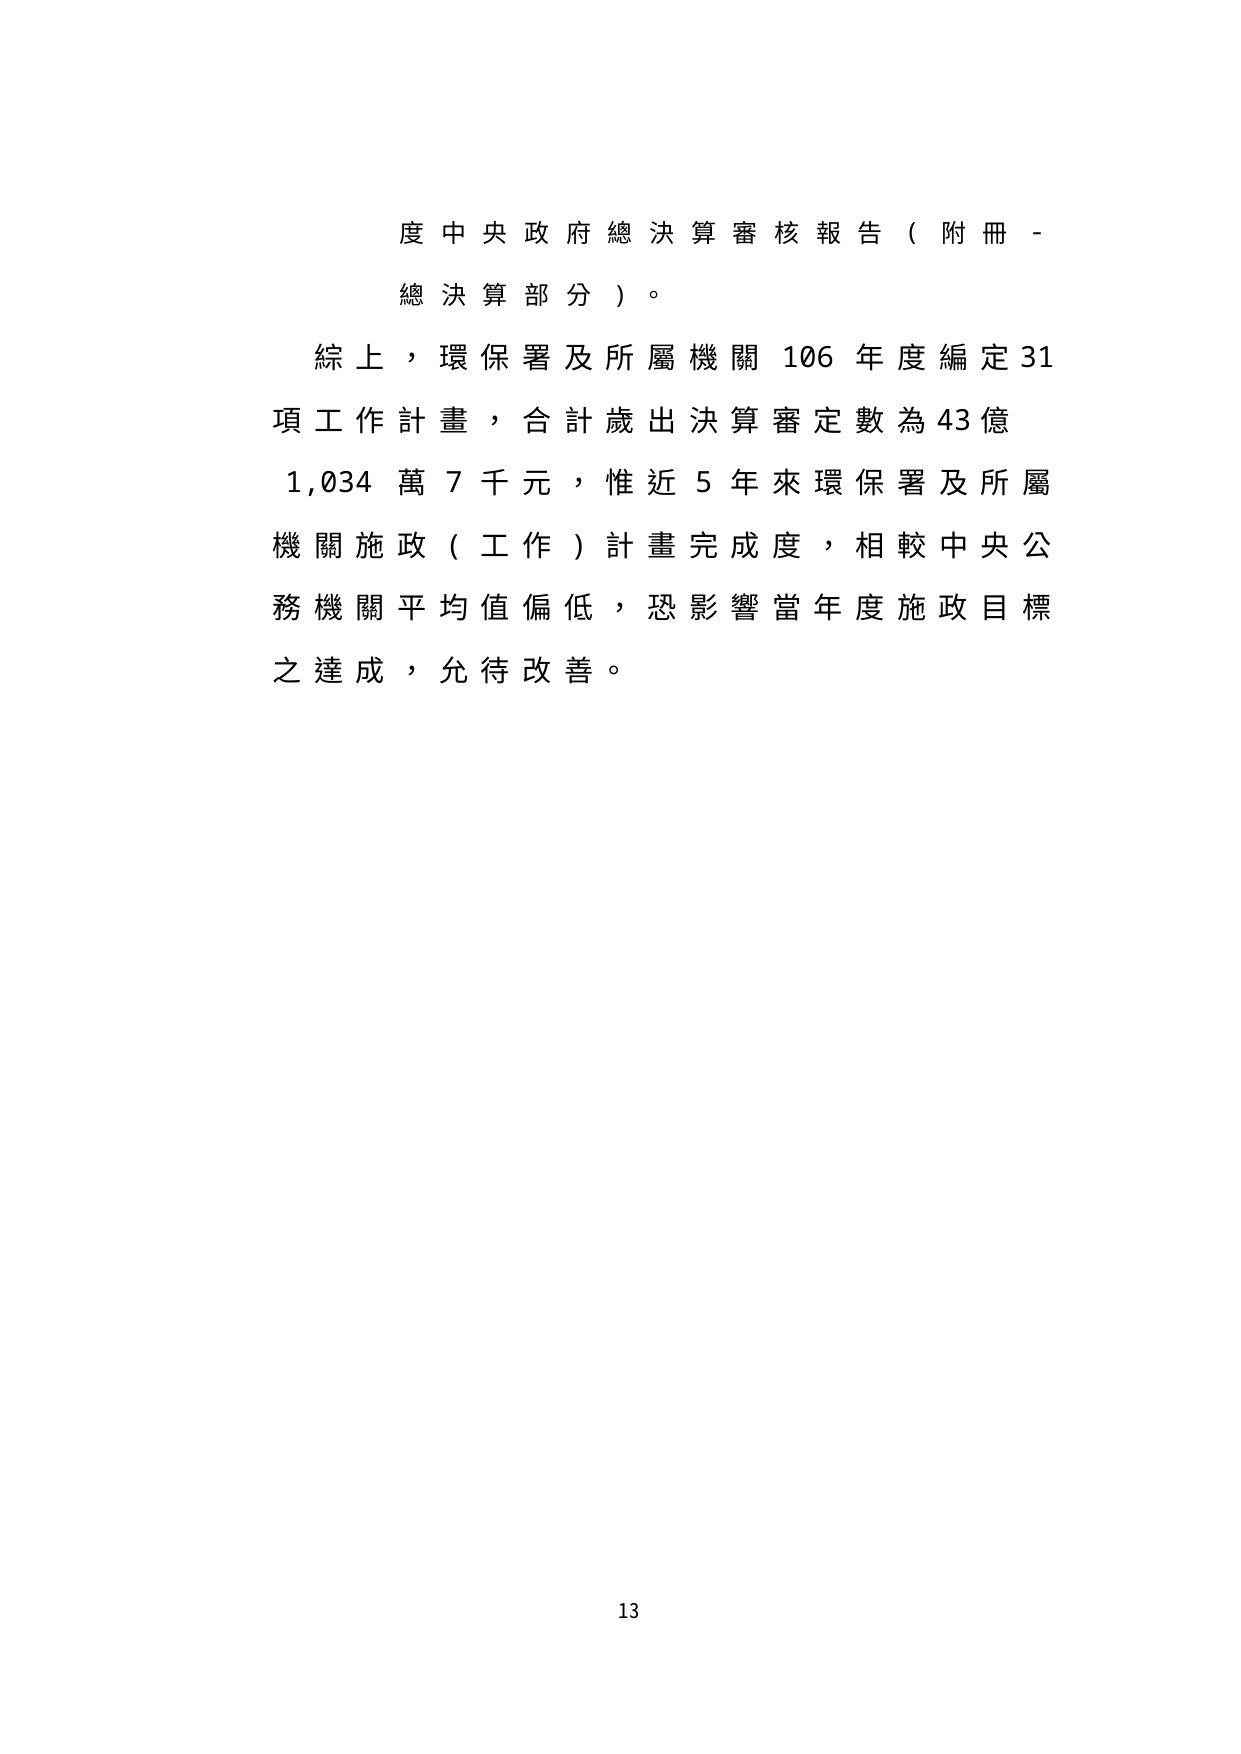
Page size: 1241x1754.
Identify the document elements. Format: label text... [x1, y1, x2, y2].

text 度中央政府總決算審核報告(附冊-總決算部分)。 [271, 189, 1058, 314]
text 綜上，環保署及所屬機關106年度編定31項工作計畫，合計歲出決算審定數為43億1,034萬7千元，惟近5年來環保署及所屬機關施政(工作)計畫完成度，相較中央公務機關平均值偏低，恐影響當年度施政目標之達成，允待改善。 [242, 314, 1058, 689]
